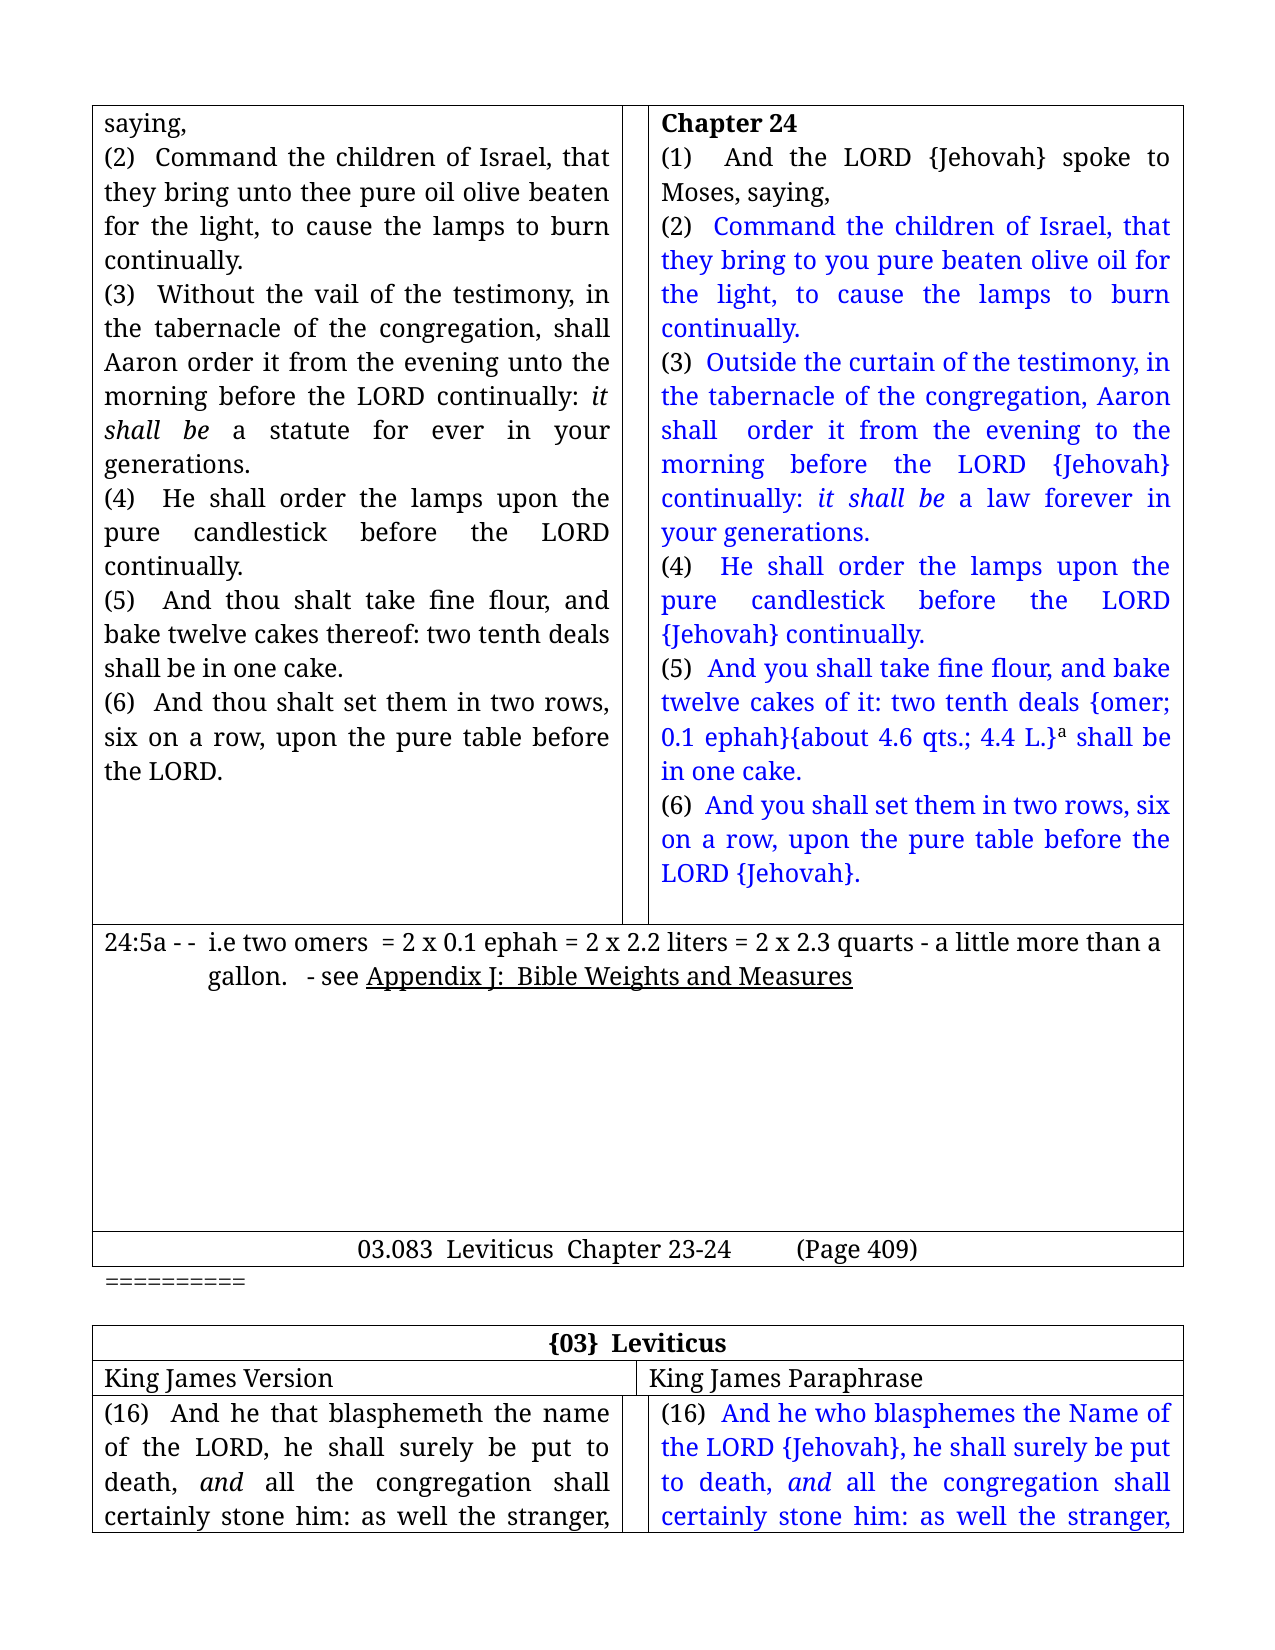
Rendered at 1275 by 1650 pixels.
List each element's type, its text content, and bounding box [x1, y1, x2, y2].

table_cell (16) And he who blasphemes the Name of the LORD {Jehovah}, he shall surely be put to death, and all the congregation shall certainly stone him: as well the stranger, [649, 1396, 1183, 1532]
table_cell [623, 1396, 648, 1532]
table_cell [623, 106, 648, 923]
table_cell (16) And he that blasphemeth the name of the LORD, he shall surely be put to death, and all the congregation shall certainly stone him: as well the stranger, [93, 1396, 622, 1532]
table_cell King James Version [93, 1361, 636, 1395]
table_cell 03.083 Leviticus Chapter 23-24 (Page 409) [93, 1232, 1183, 1266]
table_header {03} Leviticus [93, 1326, 1183, 1360]
table_cell 24:5a - - i.e two omers = 2 x 0.1 ephah = 2 x 2.2 liters = 2 x 2.3 quarts - a little more than a gallon. - see Appendix J: Bible Weights and Measures [93, 925, 1183, 1231]
text ========== [105, 1267, 1170, 1296]
table_cell Chapter 24 (1) And the LORD {Jehovah} spoke to Moses, saying, (2) Command the children of Israel, that they bring to you pure beaten olive oil for the light, to cause the lamps to burn continually. (3) Outside the curtain of the testimony, in the tabernacle of the congregation, Aaron shall order it from the evening to the morning before the LORD {Jehovah} continually: it shall be a law forever in your generations. (4) He shall order the lamps upon the pure candlestick before the LORD {Jehovah} continually. (5) And you shall take fine flour, and bake twelve cakes of it: two tenth deals {omer; 0.1 ephah}{about 4.6 qts.; 4.4 L.}a shall be in one cake. (6) And you shall set them in two rows, six on a row, upon the pure table before the LORD {Jehovah}. [649, 106, 1183, 923]
table_cell King James Paraphrase [637, 1361, 1183, 1395]
table_cell saying, (2) Command the children of Israel, that they bring unto thee pure oil olive beaten for the light, to cause the lamps to burn continually. (3) Without the vail of the testimony, in the tabernacle of the congregation, shall Aaron order it from the evening unto the morning before the LORD continually: it shall be a statute for ever in your generations. (4) He shall order the lamps upon the pure candlestick before the LORD continually. (5) And thou shalt take fine flour, and bake twelve cakes thereof: two tenth deals shall be in one cake. (6) And thou shalt set them in two rows, six on a row, upon the pure table before the LORD. [93, 106, 622, 923]
